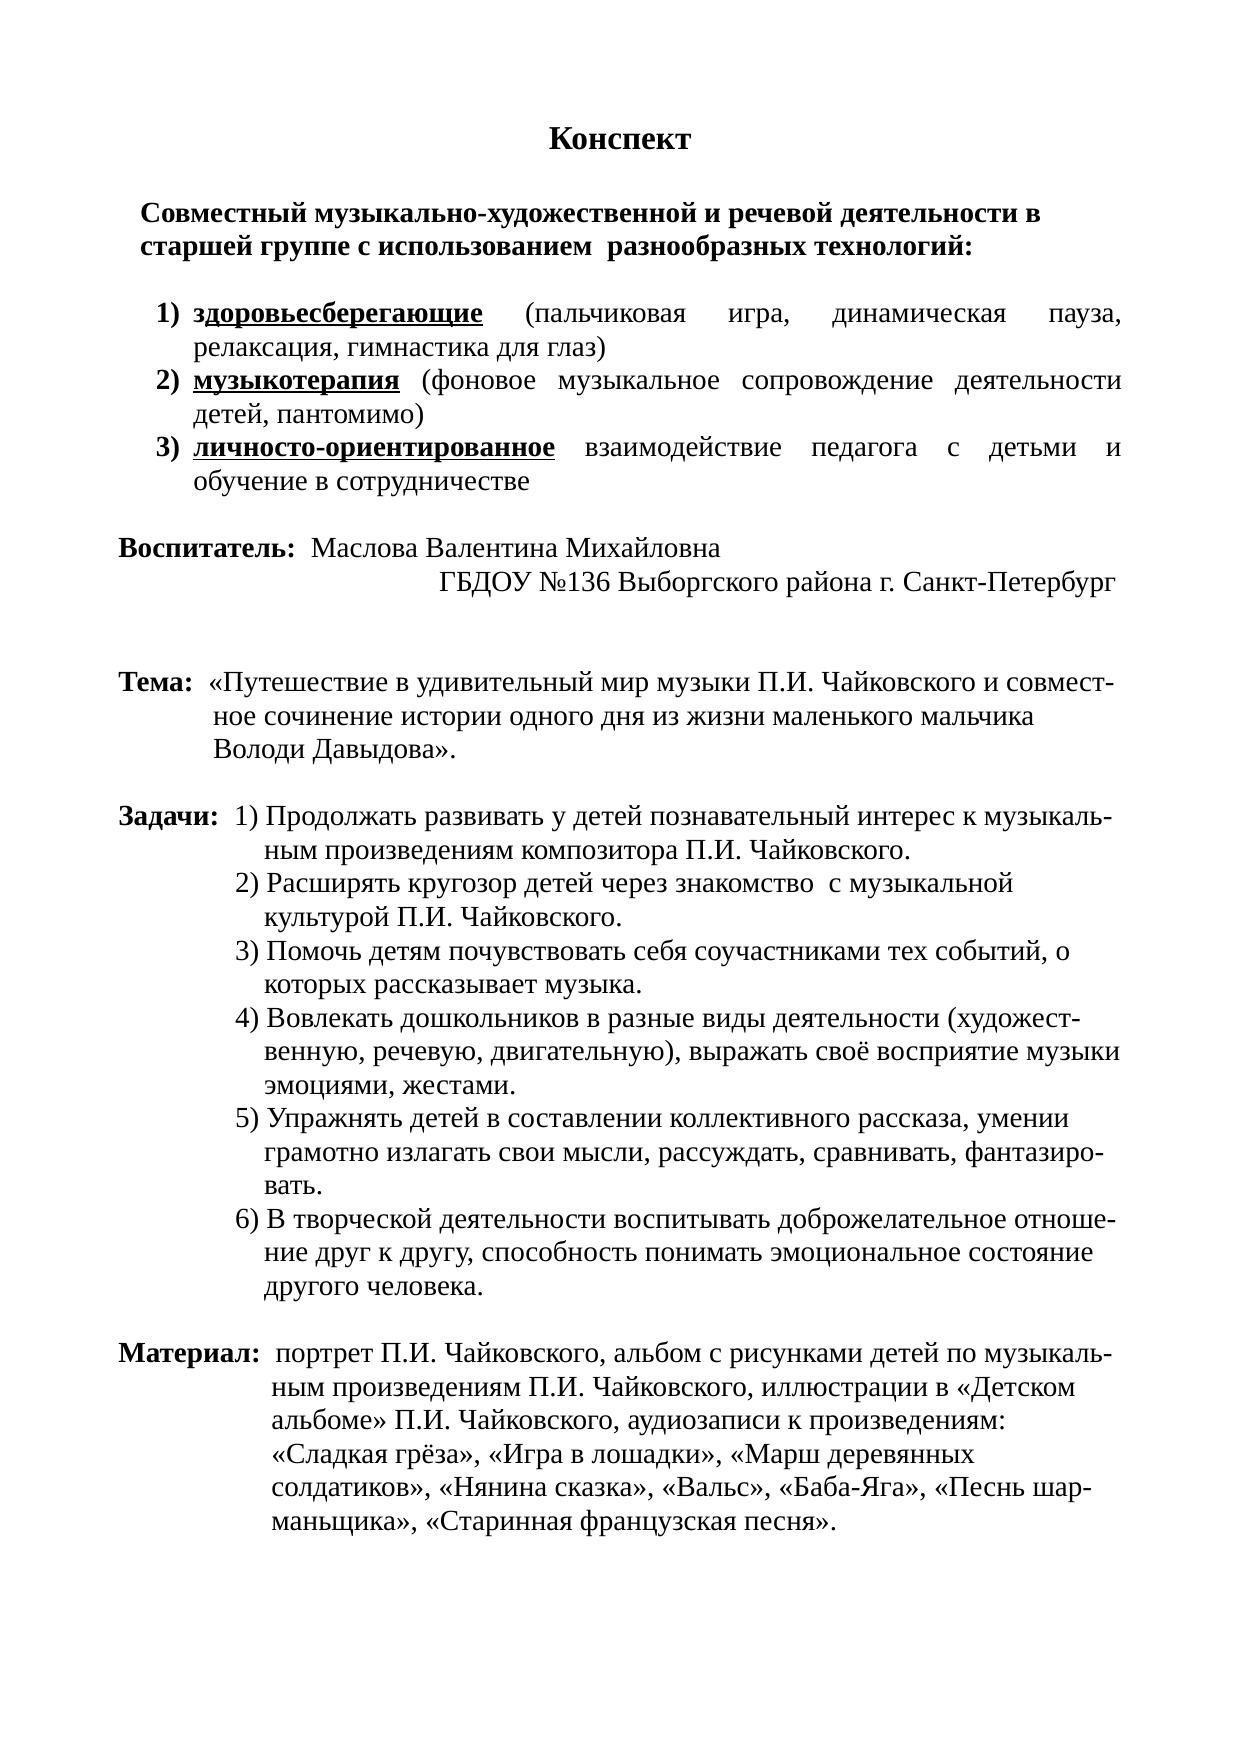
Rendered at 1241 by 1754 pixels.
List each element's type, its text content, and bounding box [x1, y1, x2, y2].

text ние друг к другу, способность понимать эмоциональное состояние [118, 1234, 1122, 1268]
text другого человека. [118, 1268, 1122, 1302]
text ным произведениям композитора П.И. Чайковского. [118, 832, 1122, 866]
text ное сочинение истории одного дня из жизни маленького мальчика [118, 698, 1122, 731]
text Воспитатель: Маслова Валентина Михайловна [118, 530, 1122, 564]
text старшей группе с использованием разнообразных технологий: [118, 228, 1122, 262]
list музыкотерапия (фоновое музыкальное сопровождение деятельности детей, пантомимо) [156, 362, 1122, 429]
text Конспект [118, 118, 1122, 156]
text ным произведениям П.И. Чайковского, иллюстрации в «Детском [118, 1369, 1122, 1402]
text Совместный музыкально-художественной и речевой деятельности в [118, 195, 1122, 228]
text ГБДОУ №136 Выборгского района г. Санкт-Петербург [118, 564, 1122, 597]
text солдатиков», «Нянина сказка», «Вальс», «Баба-Яга», «Песнь шар- [118, 1469, 1122, 1503]
text вать. [118, 1167, 1122, 1201]
list личносто-ориентированное взаимодействие педагога с детьми и обучение в сотрудничестве [156, 429, 1122, 497]
text эмоциями, жестами. [118, 1067, 1122, 1100]
text 2) Расширять кругозор детей через знакомство с музыкальной [118, 866, 1122, 899]
text грамотно излагать свои мысли, рассуждать, сравнивать, фантазиро- [118, 1134, 1122, 1167]
text 5) Упражнять детей в составлении коллективного рассказа, умении [118, 1100, 1122, 1134]
text Задачи: 1) Продолжать развивать у детей познавательный интерес к музыкаль- [118, 798, 1122, 832]
text венную, речевую, двигательную), выражать своё восприятие музыки [118, 1033, 1122, 1067]
text культурой П.И. Чайковского. [118, 899, 1122, 933]
text Материал: портрет П.И. Чайковского, альбом с рисунками детей по музыкаль- [118, 1335, 1122, 1369]
text Тема: «Путешествие в удивительный мир музыки П.И. Чайковского и совмест- [118, 664, 1122, 698]
text 6) В творческой деятельности воспитывать доброжелательное отноше- [118, 1201, 1122, 1234]
text альбоме» П.И. Чайковского, аудиозаписи к произведениям: [118, 1402, 1122, 1436]
text 3) Помочь детям почувствовать себя соучастниками тех событий, о [118, 933, 1122, 966]
text Володи Давыдова». [118, 731, 1122, 765]
text 4) Вовлекать дошкольников в разные виды деятельности (художест- [118, 1000, 1122, 1033]
text которых рассказывает музыка. [118, 966, 1122, 1000]
list здоровьесберегающие (пальчиковая игра, динамическая пауза, релаксация, гимнастика для глаз) [156, 295, 1122, 362]
text маньщика», «Старинная французская песня». [118, 1503, 1122, 1536]
text «Сладкая грёза», «Игра в лошадки», «Марш деревянных [118, 1436, 1122, 1469]
